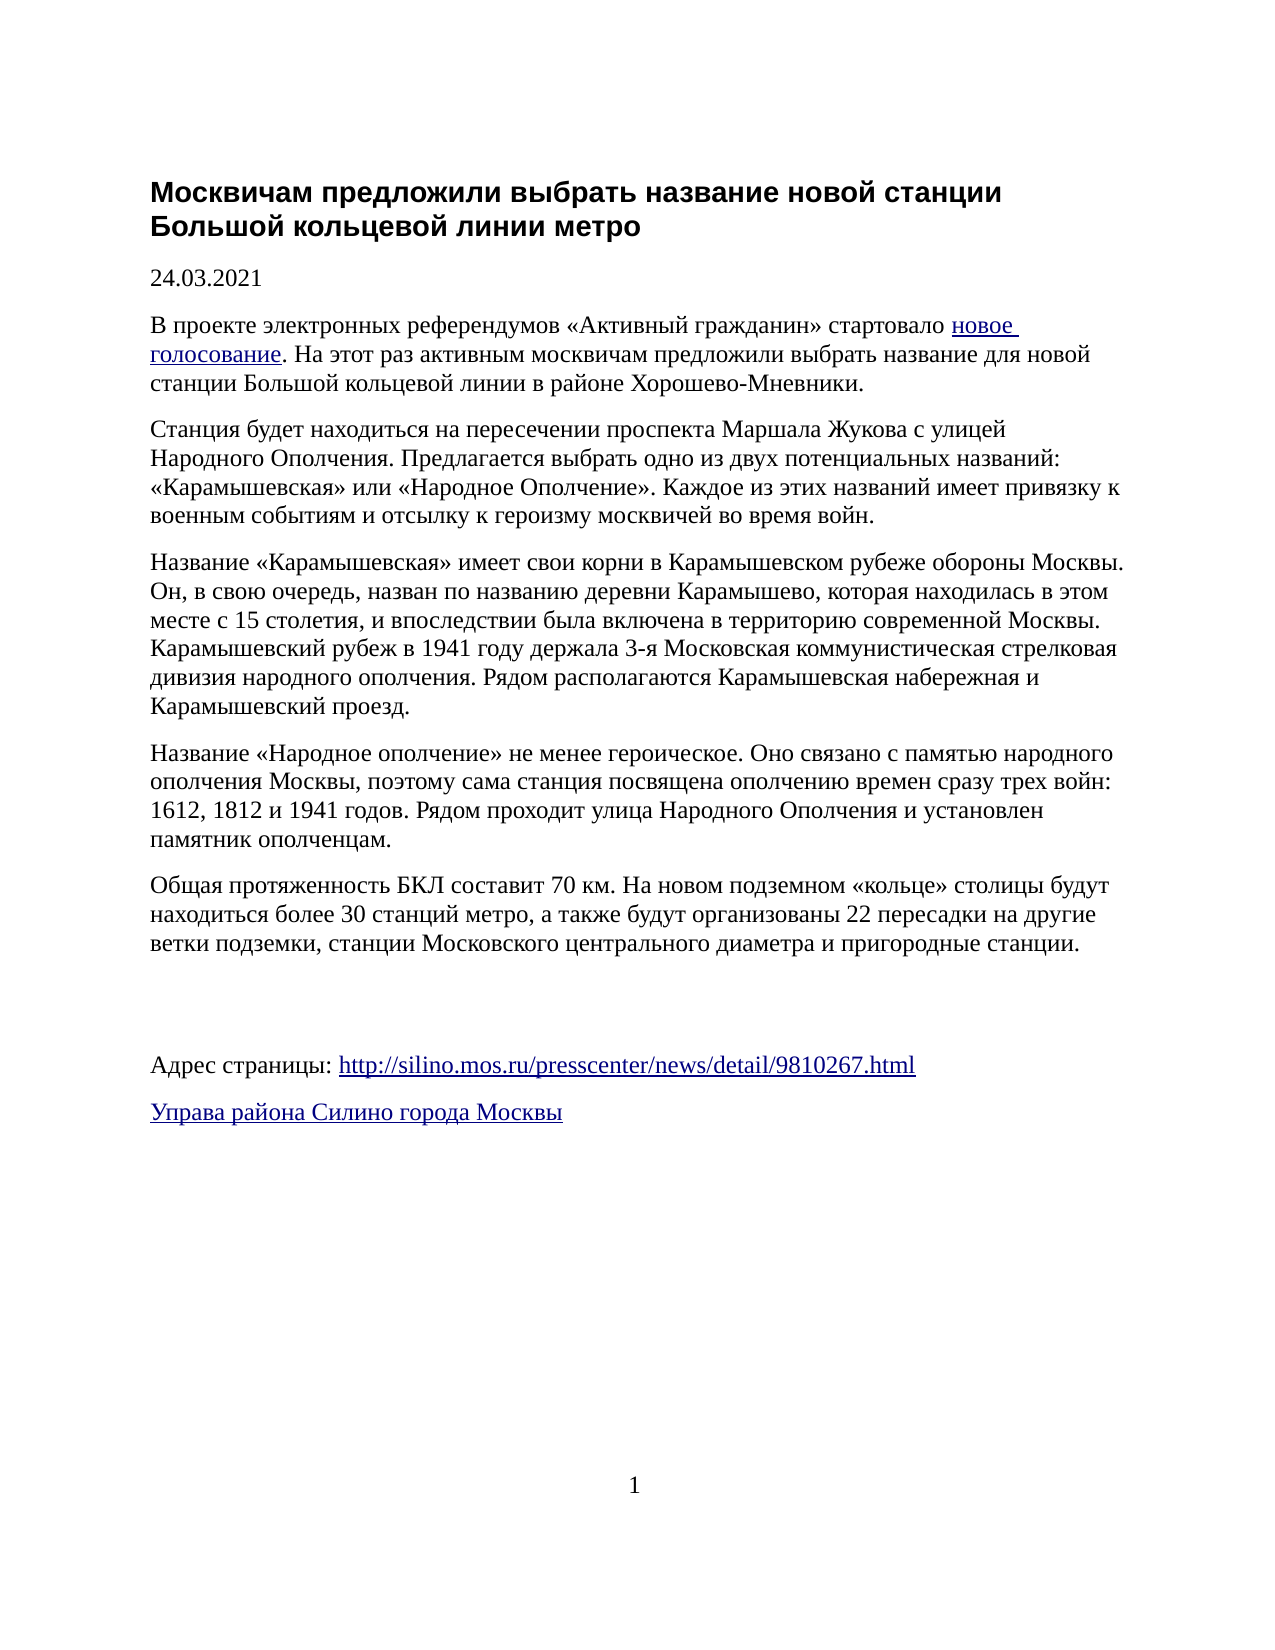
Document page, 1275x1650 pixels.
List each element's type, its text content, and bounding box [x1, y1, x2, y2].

text Название «Карамышевская» имеет свои корни в Карамышевском рубеже обороны Москвы. Он, в свою очередь, назван по названию деревни Карамышево, которая находилась в этом месте с 15 столетия, и впоследствии была включена в территорию современной Москвы. Карамышевский рубеж в 1941 году держала 3-я Московская коммунистическая стрелковая дивизия народного ополчения. Рядом располагаются Карамышевская набережная и Карамышевский проезд. [150, 547, 1125, 720]
text Название «Народное ополчение» не менее героическое. Оно связано с памятью народного ополчения Москвы, поэтому сама станция посвящена ополчению времен сразу трех войн: 1612, 1812 и 1941 годов. Рядом проходит улица Народного Ополчения и установлен памятник ополченцам. [150, 738, 1125, 853]
text Общая протяженность БКЛ составит 70 км. На новом подземном «кольце» столицы будут находиться более 30 станций метро, а также будут организованы 22 пересадки на другие ветки подземки, станции Московского центрального диаметра и пригородные станции. [150, 871, 1125, 957]
text Адрес страницы: http://silino.mos.ru/presscenter/news/detail/9810267.html [150, 1050, 1125, 1079]
text В проекте электронных референдумов «Активный гражданин» стартовало новое голосование. На этот раз активным москвичам предложили выбрать название для новой станции Большой кольцевой линии в районе Хорошево-Мневники. [150, 310, 1125, 396]
subtitle Москвичам предложили выбрать название новой станции Большой кольцевой линии метро [150, 175, 1125, 242]
text Станция будет находиться на пересечении проспекта Маршала Жукова с улицей Народного Ополчения. Предлагается выбрать одно из двух потенциальных названий: «Карамышевская» или «Народное Ополчение». Каждое из этих названий имеет привязку к военным событиям и отсылку к героизму москвичей во время войн. [150, 414, 1125, 529]
text Управа района Силино города Москвы [150, 1097, 1125, 1126]
text 24.03.2021 [150, 263, 1125, 292]
